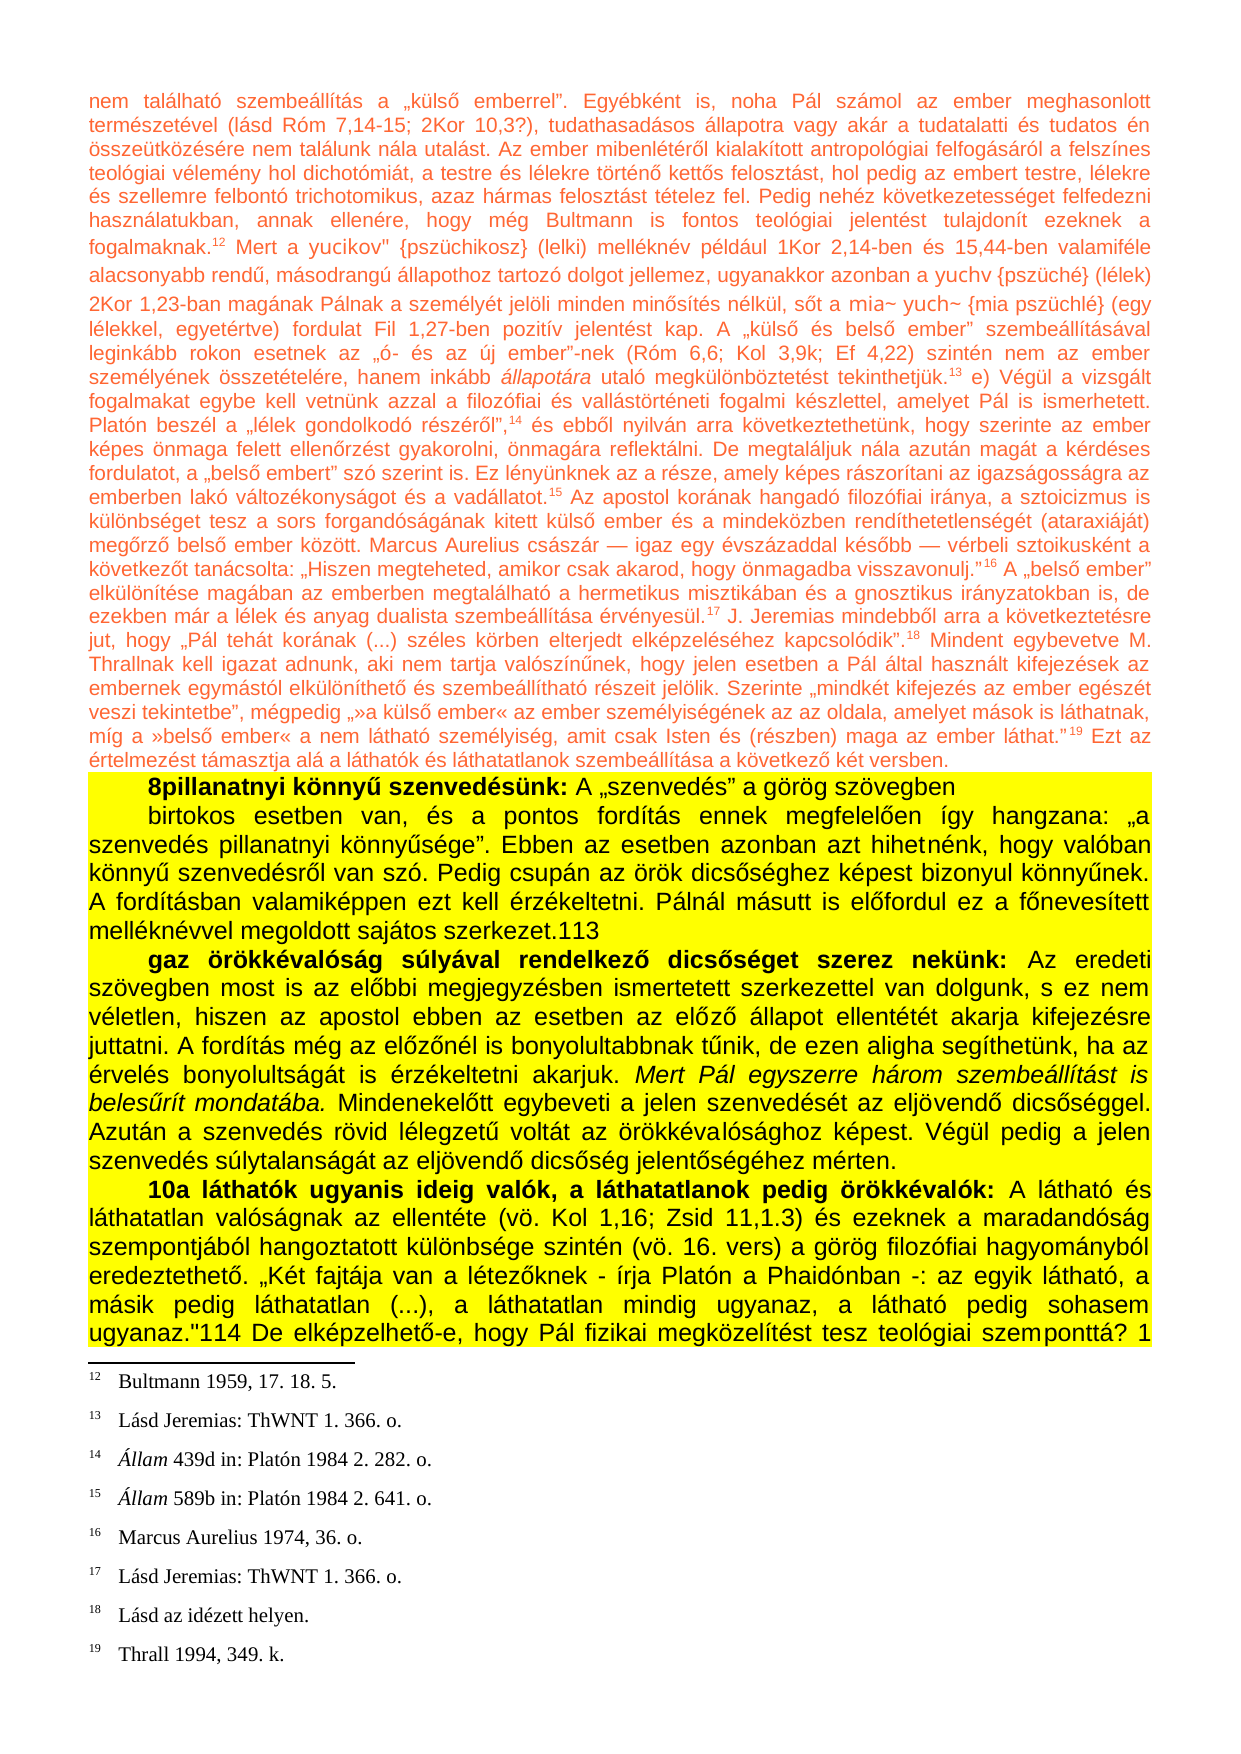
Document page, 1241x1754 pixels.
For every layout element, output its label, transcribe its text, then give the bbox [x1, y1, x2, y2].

text 10a láthatók ugyanis ideig valók, a láthatatlanok pedig örökkévalók: A látható és láthatatlan valóságnak az ellentéte (vö. Kol 1,16; Zsid 11,1.3) és ezeknek a maradandóság szempontjából hangoztatott különbsége szintén (vö. 16. vers) a görög filozófiai hagyományból eredeztethető. „Két fajtája van a létezőknek - írja Platón a Phaidónban -: az egyik látható, a másik pedig láthatatlan (...), a láthatatlan mindig ugyanaz, a látható pedig sohasem ugyanaz."114 De elképzelhető-e, hogy Pál fizikai megközelítést tesz teológiai szem­ponttá? 1 [88, 1175, 1152, 1347]
text Lásd Jeremias: ThWNT 1. 366. o. [88, 1408, 1152, 1432]
text Állam 589b in: Platón 1984 2. 641. o. [88, 1486, 1152, 1510]
text gaz örökkévalóság súlyával rendelkező dicsőséget szerez nekünk: Az eredeti szövegben most is az előbbi megjegyzésben ismertetett szerkezettel van dolgunk, s ez nem véletlen, hiszen az apostol ebben az esetben az elő­ző állapot ellentétét akarja kifejezésre juttatni. A fordítás még az előzőnél is bonyolultabbnak tűnik, de ezen aligha segíthetünk, ha az érvelés bonyo­lultságát is érzékeltetni akarjuk. Mert Pál egyszerre három szembeállítást is belesűrít mondatába. Mindenekelőtt egybeveti a jelen szenvedését az eljö­vendő dicsőséggel. Azután a szenvedés rövid lélegzetű voltát az örökkéva­lósághoz képest. Végül pedig a jelen szenvedés súlytalanságát az eljövendő dicsőség jelentőségéhez mérten. [88, 945, 1152, 1175]
text birtokos esetben van, és a pontos fordítás ennek megfelelően így hangzana: „a szenvedés pillanatnyi könnyűsége”. Ebben az esetben azonban azt hihet­nénk, hogy valóban könnyű szenvedésről van szó. Pedig csupán az örök dicsőséghez képest bizonyul könnyűnek. A fordításban valamiképpen ezt kell érzékeltetni. Pálnál másutt is előfordul ez a főnevesített melléknévvel megoldott sajátos szerkezet.113 [88, 801, 1152, 945]
text Thrall 1994, 349. k. [88, 1641, 1152, 1665]
text 8pillanatnyi könnyű szenvedésünk: A „szenvedés” a görög szövegben [88, 772, 1152, 801]
text Lásd Jeremias: ThWNT 1. 366. o. [88, 1564, 1152, 1588]
text Lásd az idézett helyen. [88, 1602, 1152, 1627]
text Bultmann 1959, 17. 18. 5. [88, 1369, 1152, 1393]
text nem található szembeállítás a „külső emberrel”. Egyébként is, noha Pál számol az ember meghasonlott természetével (lásd Róm 7,14-15; 2Kor 10,3?), tudathasadásos állapotra vagy akár a tudatalatti és tudatos én összeütközésére nem találunk nála utalást. Az ember mibenlétéről kialakított antropológiai felfogásáról a felszínes teológiai vélemény hol dichotómiát, a testre és lélekre történő kettős felosztást, hol pedig az embert testre, lélekre és szellemre felbontó trichotomikus, azaz hármas felosztást tételez fel. Pedig nehéz következetességet felfedezni használatukban, annak ellenére, hogy még Bultmann is fontos teológiai jelentést tulajdonít ezeknek a fogalmaknak. Mert a yucikov" {pszüchikosz} (lelki) melléknév például 1Kor 2,14-ben és 15,44-ben valamiféle alacsonyabb rendű, másodrangú állapothoz tartozó dolgot jellemez, ugyanakkor azonban a yuchv {pszüché} (lélek) 2Kor 1,23-ban magának Pálnak a személyét jelöli minden minősítés nélkül, sőt a mia~ yuch~ {mia pszüchlé} (egy lélekkel, egyetértve) fordulat Fil 1,27-ben pozitív jelentést kap. A „külső és belső ember” szembeállításával leginkább rokon esetnek az „ó‑ és az új ember”-nek (Róm 6,6; Kol 3,9k; Ef 4,22) szintén nem az ember személyének összetételére, hanem inkább állapotára utaló megkülönböztetést tekinthetjük. e) Végül a vizsgált fogalmakat egybe kell vetnünk azzal a filozófiai és vallástörténeti fogalmi készlettel, amelyet Pál is ismerhetett. Platón beszél a „lélek gondolkodó részéről”, és ebből nyilván arra következtethetünk, hogy szerinte az ember képes önmaga felett ellenőrzést gyakorolni, önmagára reflektálni. De megtaláljuk nála azután magát a kérdéses fordulatot, a „belső embert” szó szerint is. Ez lényünknek az a része, amely képes rászorítani az igazságosságra az emberben lakó változékonyságot és a vadállatot. Az apostol korának hangadó filozófiai iránya, a sztoicizmus is különbséget tesz a sors forgandóságának kitett külső ember és a mindeközben rendíthetetlenségét (ataraxiáját) megőrző belső ember között. Marcus Aurelius császár ― igaz egy évszázaddal később ― vérbeli sztoikusként a következőt tanácsolta: „Hiszen megteheted, amikor csak akarod, hogy önmagadba visszavonulj.” A „belső ember” elkülönítése magában az emberben megtalálható a hermetikus misztikában és a gnosztikus irányzatokban is, de ezekben már a lélek és anyag dualista szembeállítása érvényesül. J. Jeremias mindebből arra a következtetésre jut, hogy „Pál tehát korának (...) széles körben elterjedt elképzeléséhez kapcsolódik”. Mindent egybevetve M. Thrallnak kell igazat adnunk, aki nem tartja valószínűnek, hogy jelen esetben a Pál által használt kifejezések az embernek egymástól elkülöníthető és szembeállítható részeit jelölik. Szerinte „mindkét kifejezés az ember egészét veszi tekintetbe”, mégpedig „»a külső ember« az ember személyiségének az az oldala, amelyet mások is láthatnak, míg a »belső ember« a nem látható személyiség, amit csak Isten és (részben) maga az ember láthat.” Ezt az értelmezést támasztja alá a láthatók és láthatatlanok szembeállítása a következő két versben. [88, 88, 1152, 772]
text Állam 439d in: Platón 1984 2. 282. o. [88, 1447, 1152, 1471]
text Marcus Aurelius 1974, 36. o. [88, 1525, 1152, 1549]
